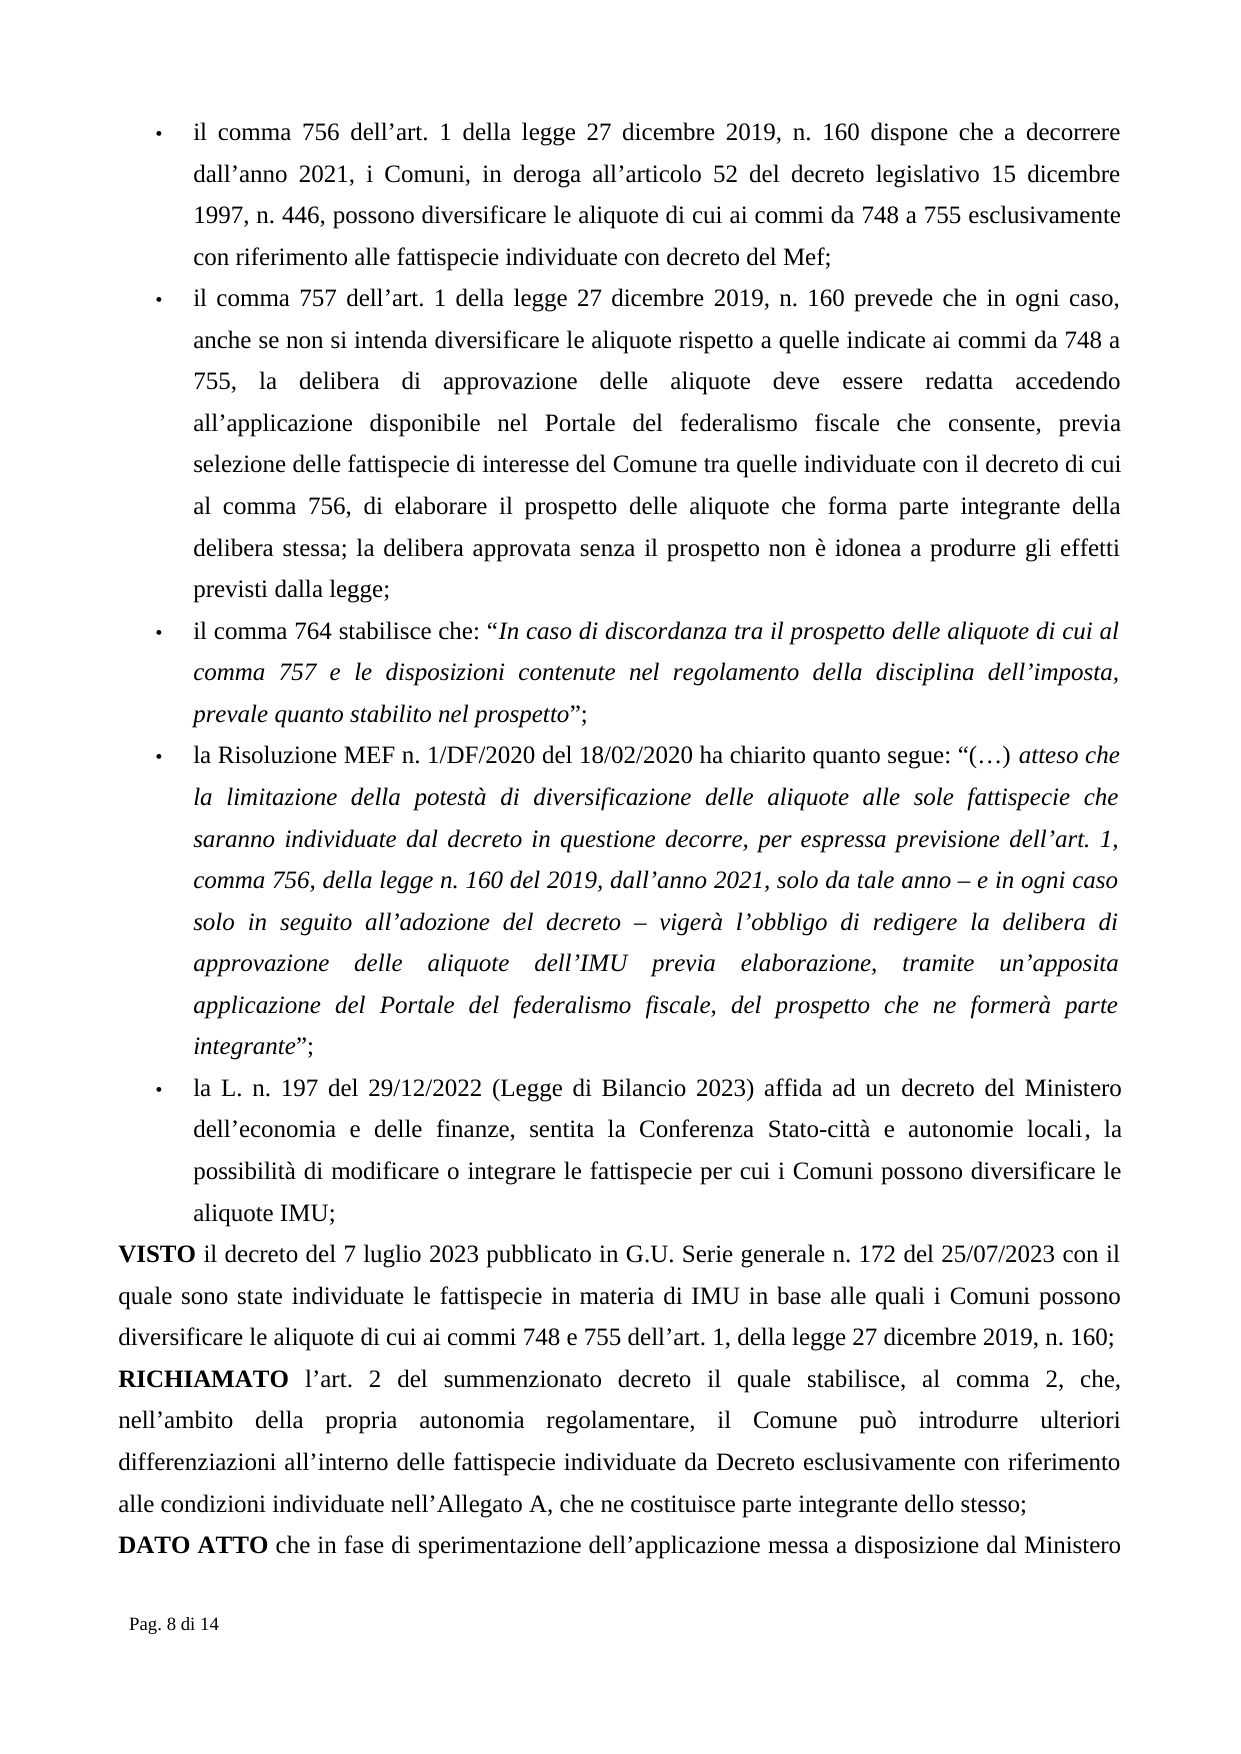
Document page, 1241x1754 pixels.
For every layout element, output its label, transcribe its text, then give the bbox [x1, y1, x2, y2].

list il comma 757 dell’art. 1 della legge 27 dicembre 2019, n. 160 prevede che in ogni caso, anche se non si intenda diversificare le aliquote rispetto a quelle indicate ai commi da 748 a 755, la delibera di approvazione delle aliquote deve essere redatta accedendo all’applicazione disponibile nel Portale del federalismo fiscale che consente, previa selezione delle fattispecie di interesse del Comune tra quelle individuate con il decreto di cui al comma 756, di elaborare il prospetto delle aliquote che forma parte integrante della delibera stessa; la delibera approvata senza il prospetto non è idonea a produrre gli effetti previsti dalla legge; [156, 284, 1122, 603]
list la Risoluzione MEF n. 1/DF/2020 del 18/02/2020 ha chiarito quanto segue: “(…) atteso che la limitazione della potestà di diversificazione delle aliquote alle sole fattispecie che saranno individuate dal decreto in questione decorre, per espressa previsione dell’art. 1, comma 756, della legge n. 160 del 2019, dall’anno 2021, solo da tale anno – e in ogni caso solo in seguito all’adozione del decreto – vigerà l’obbligo di redigere la delibera di approvazione delle aliquote dell’IMU previa elaborazione, tramite un’apposita applicazione del Portale del federalismo fiscale, del prospetto che ne formerà parte integrante”; [156, 742, 1122, 1060]
text VISTO il decreto del 7 luglio 2023 pubblicato in G.U. Serie generale n. 172 del 25/07/2023 con il quale sono state individuate le fattispecie in materia di IMU in base alle quali i Comuni possono diversificare le aliquote di cui ai commi 748 e 755 dell’art. 1, della legge 27 dicembre 2019, n. 160; [118, 1240, 1122, 1351]
list la L. n. 197 del 29/12/2022 (Legge di Bilancio 2023) affida ad un decreto del Ministero dell’economia e delle finanze, sentita la Conferenza Stato-città e autonomie locali, la possibilità di modificare o integrare le fattispecie per cui i Comuni possono diversificare le aliquote IMU; [156, 1074, 1122, 1226]
list il comma 756 dell’art. 1 della legge 27 dicembre 2019, n. 160 dispone che a decorrere dall’anno 2021, i Comuni, in deroga all’articolo 52 del decreto legislativo 15 dicembre 1997, n. 446, possono diversificare le aliquote di cui ai commi da 748 a 755 esclusivamente con riferimento alle fattispecie individuate con decreto del Mef; [156, 118, 1122, 271]
list il comma 764 stabilisce che: “In caso di discordanza tra il prospetto delle aliquote di cui al comma 757 e le disposizioni contenute nel regolamento della disciplina dell’imposta, prevale quanto stabilito nel prospetto”; [156, 617, 1122, 728]
text DATO ATTO che in fase di sperimentazione dell’applicazione messa a disposizione dal Ministero [118, 1531, 1122, 1559]
text RICHIAMATO l’art. 2 del summenzionato decreto il quale stabilisce, al comma 2, che, nell’ambito della propria autonomia regolamentare, il Comune può introdurre ulteriori differenziazioni all’interno delle fattispecie individuate da Decreto esclusivamente con riferimento alle condizioni individuate nell’Allegato A, che ne costituisce parte integrante dello stesso; [118, 1365, 1122, 1517]
